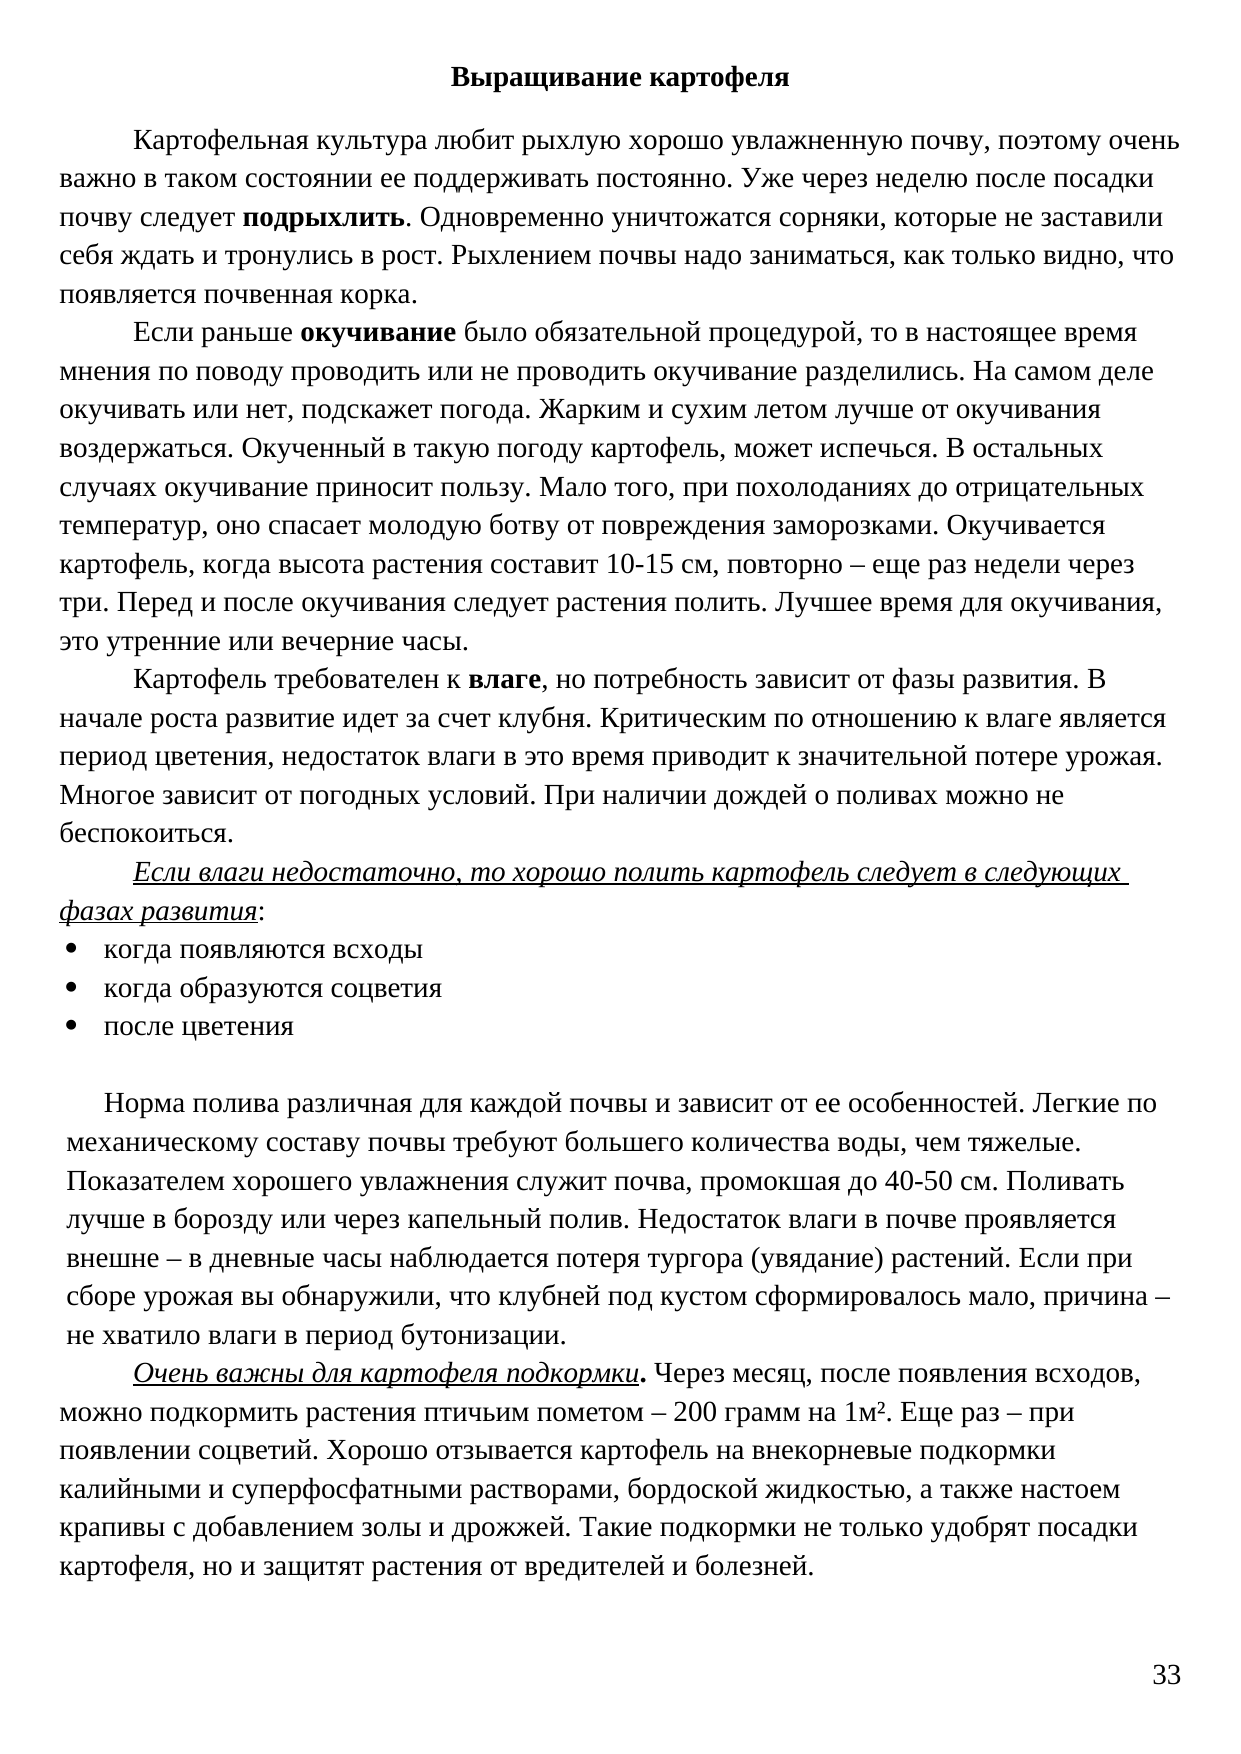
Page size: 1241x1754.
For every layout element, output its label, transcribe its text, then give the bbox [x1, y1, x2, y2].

list когда появляются всходы [66, 931, 1181, 965]
list когда образуются соцветия [66, 970, 1181, 1003]
list Очень важны для картофеля подкормки. Через месяц, после появления всходов, можно подкормить растения птичьим пометом – 200 грамм на 1м². Еще раз – при появлении соцветий. Хорошо отзывается картофель на внекорневые подкормки калийными и суперфосфатными растворами, бордоской жидкостью, а также настоем крапивы с добавлением золы и дрожжей. Такие подкормки не только удобрят посадки картофеля, но и защитят растения от вредителей и болезней. [59, 1355, 1181, 1582]
list после цветения [66, 1008, 1181, 1042]
subtitle Выращивание картофеля [59, 59, 1181, 93]
text Норма полива различная для каждой почвы и зависит от ее особенностей. Легкие по механическому составу почвы требуют большего количества воды, чем тяжелые. Показателем хорошего увлажнения служит почва, промокшая до 40-50 см. Поливать лучше в борозду или через капельный полив. Недостаток влаги в почве проявляется внешне – в дневные часы наблюдается потеря тургора (увядание) растений. Если при сборе урожая вы обнаружили, что клубней под кустом сформировалось мало, причина –не хватило влаги в период бутонизации. [66, 1086, 1181, 1350]
list Если влаги недостаточно, то хорошо полить картофель следует в следующих фазах развития: [59, 854, 1181, 926]
list Картофель требователен к влаге, но потребность зависит от фазы развития. В начале роста развитие идет за счет клубня. Критическим по отношению к влаге является период цветения, недостаток влаги в это время приводит к значительной потере урожая. Многое зависит от погодных условий. При наличии дождей о поливах можно не беспокоиться. [59, 661, 1181, 849]
list Картофельная культура любит рыхлую хорошо увлажненную почву, поэтому очень важно в таком состоянии ее поддерживать постоянно. Уже через неделю после посадки почву следует подрыхлить. Одновременно уничтожатся сорняки, которые не заставили себя ждать и тронулись в рост. Рыхлением почвы надо заниматься, как только видно, что появляется почвенная корка. [59, 122, 1181, 309]
list Если раньше окучивание было обязательной процедурой, то в настоящее время мнения по поводу проводить или не проводить окучивание разделились. На самом деле окучивать или нет, подскажет погода. Жарким и сухим летом лучше от окучивания воздержаться. Окученный в такую погоду картофель, может испечься. В остальных случаях окучивание приносит пользу. Мало того, при похолоданиях до отрицательных температур, оно спасает молодую ботву от повреждения заморозками. Окучивается картофель, когда высота растения составит 10-15 см, повторно – еще раз недели через три. Перед и после окучивания следует растения полить. Лучшее время для окучивания, это утренние или вечерние часы. [59, 314, 1181, 656]
